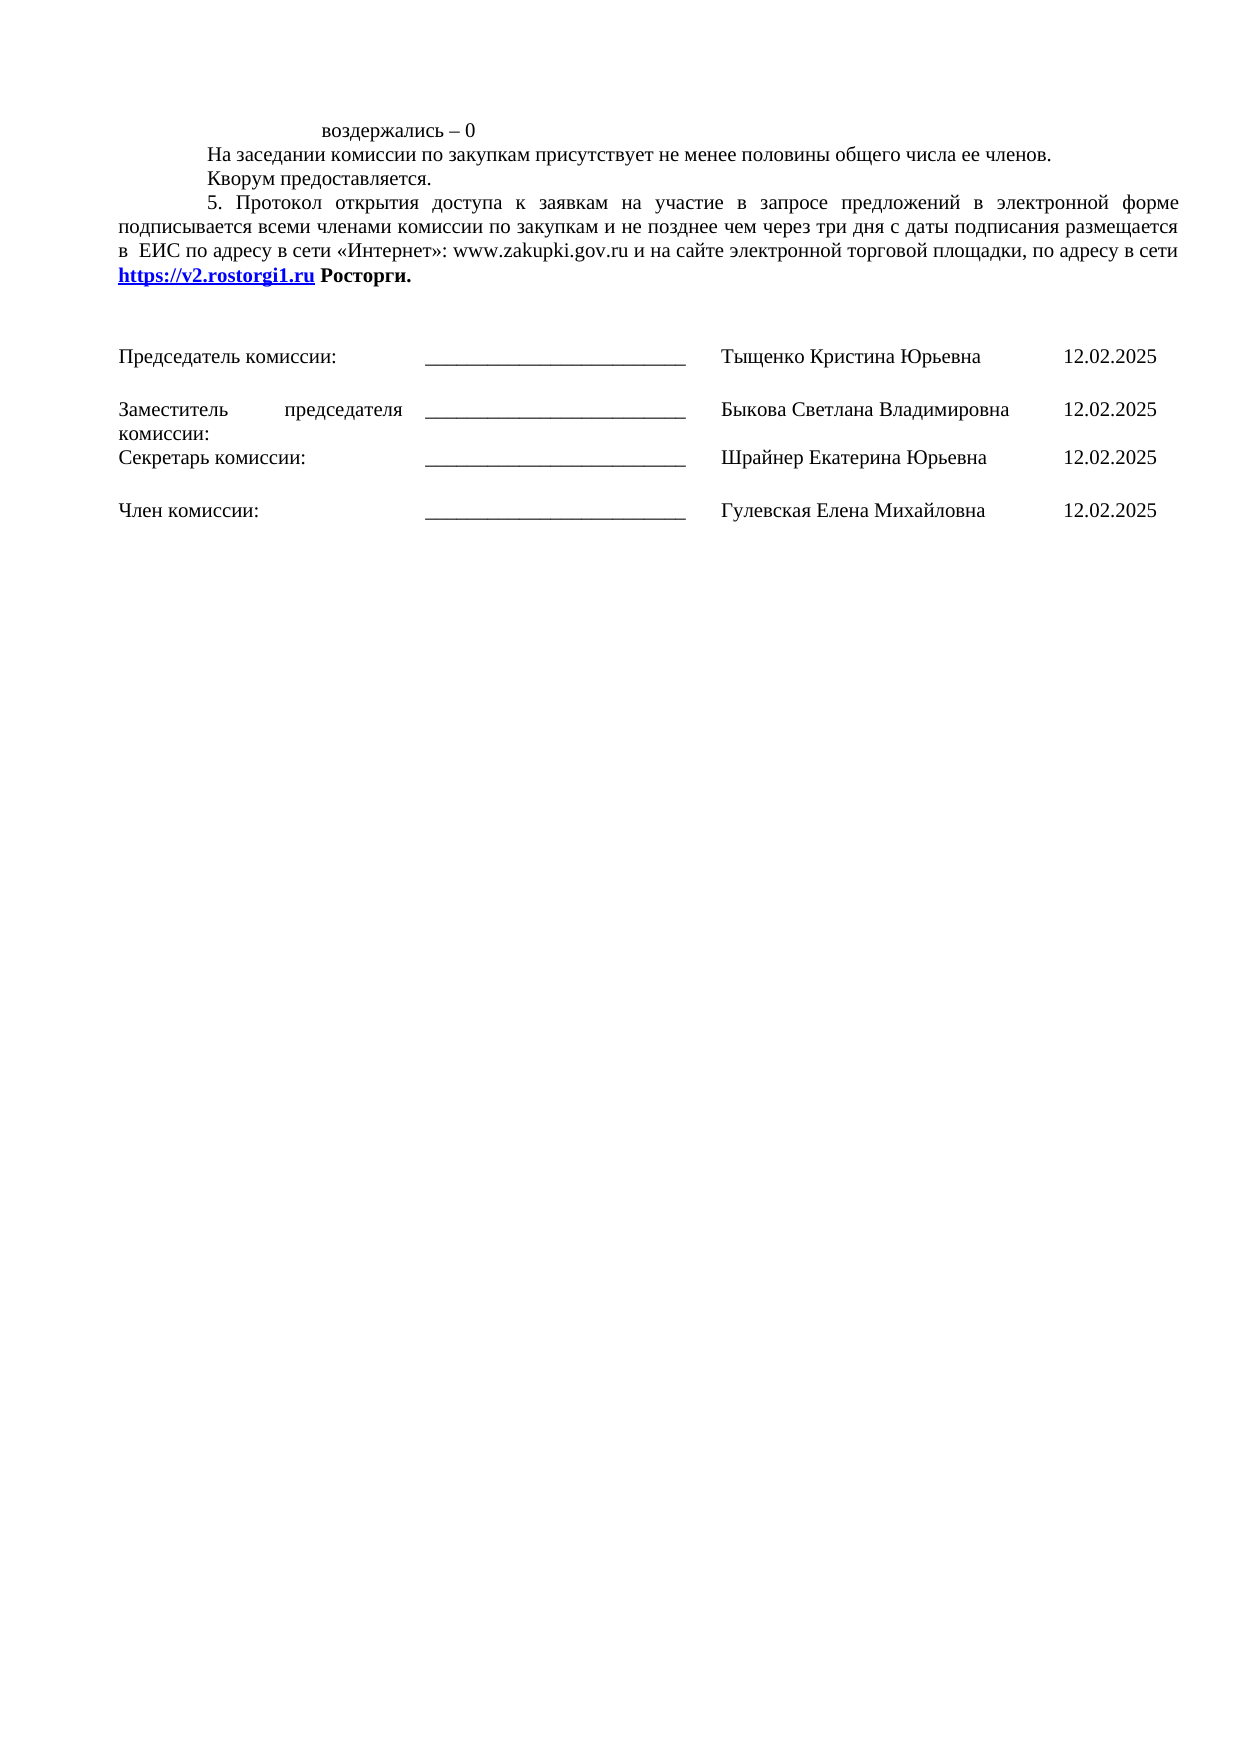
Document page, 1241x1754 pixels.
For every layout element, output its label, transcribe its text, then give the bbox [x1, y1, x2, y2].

table_cell Шрайнер Екатерина Юрьевна [710, 445, 1052, 498]
table_cell 12.02.2025 [1052, 498, 1182, 551]
table_cell _________________________ [414, 498, 709, 551]
text На заседании комиссии по закупкам присутствует не менее половины общего числа ее членов. [118, 142, 1181, 166]
table_cell 12.02.2025 [1052, 445, 1182, 498]
table_cell Быкова Светлана Владимировна [710, 397, 1052, 445]
table_cell Заместитель председателя комиссии: [107, 397, 414, 445]
table_cell 12.02.2025 [1052, 397, 1182, 445]
table_header 12.02.2025 [1052, 344, 1182, 397]
table_cell Секретарь комиссии: [107, 445, 414, 498]
table_header Председатель комиссии: [107, 344, 414, 397]
table_cell _________________________ [414, 445, 709, 498]
table_cell Гулевская Елена Михайловна [710, 498, 1052, 551]
table_header Тыщенко Кристина Юрьевна [710, 344, 1052, 397]
text 5. Протокол открытия доступа к заявкам на участие в запросе предложений в электронной форме подписывается всеми членами комиссии по закупкам и не позднее чем через три дня с даты подписания размещается в ЕИС по адресу в сети «Интернет»: www.zakupki.gov.ru и на сайте электронной торговой площадки, по адресу в сети https://v2.rostorgi1.ru Росторги. [118, 190, 1181, 287]
text воздержались – 0 [118, 118, 1181, 142]
table_cell _________________________ [414, 397, 709, 445]
table_cell Член комиссии: [107, 498, 414, 551]
text Кворум предоставляется. [118, 166, 1181, 190]
table_header _________________________ [414, 344, 709, 397]
